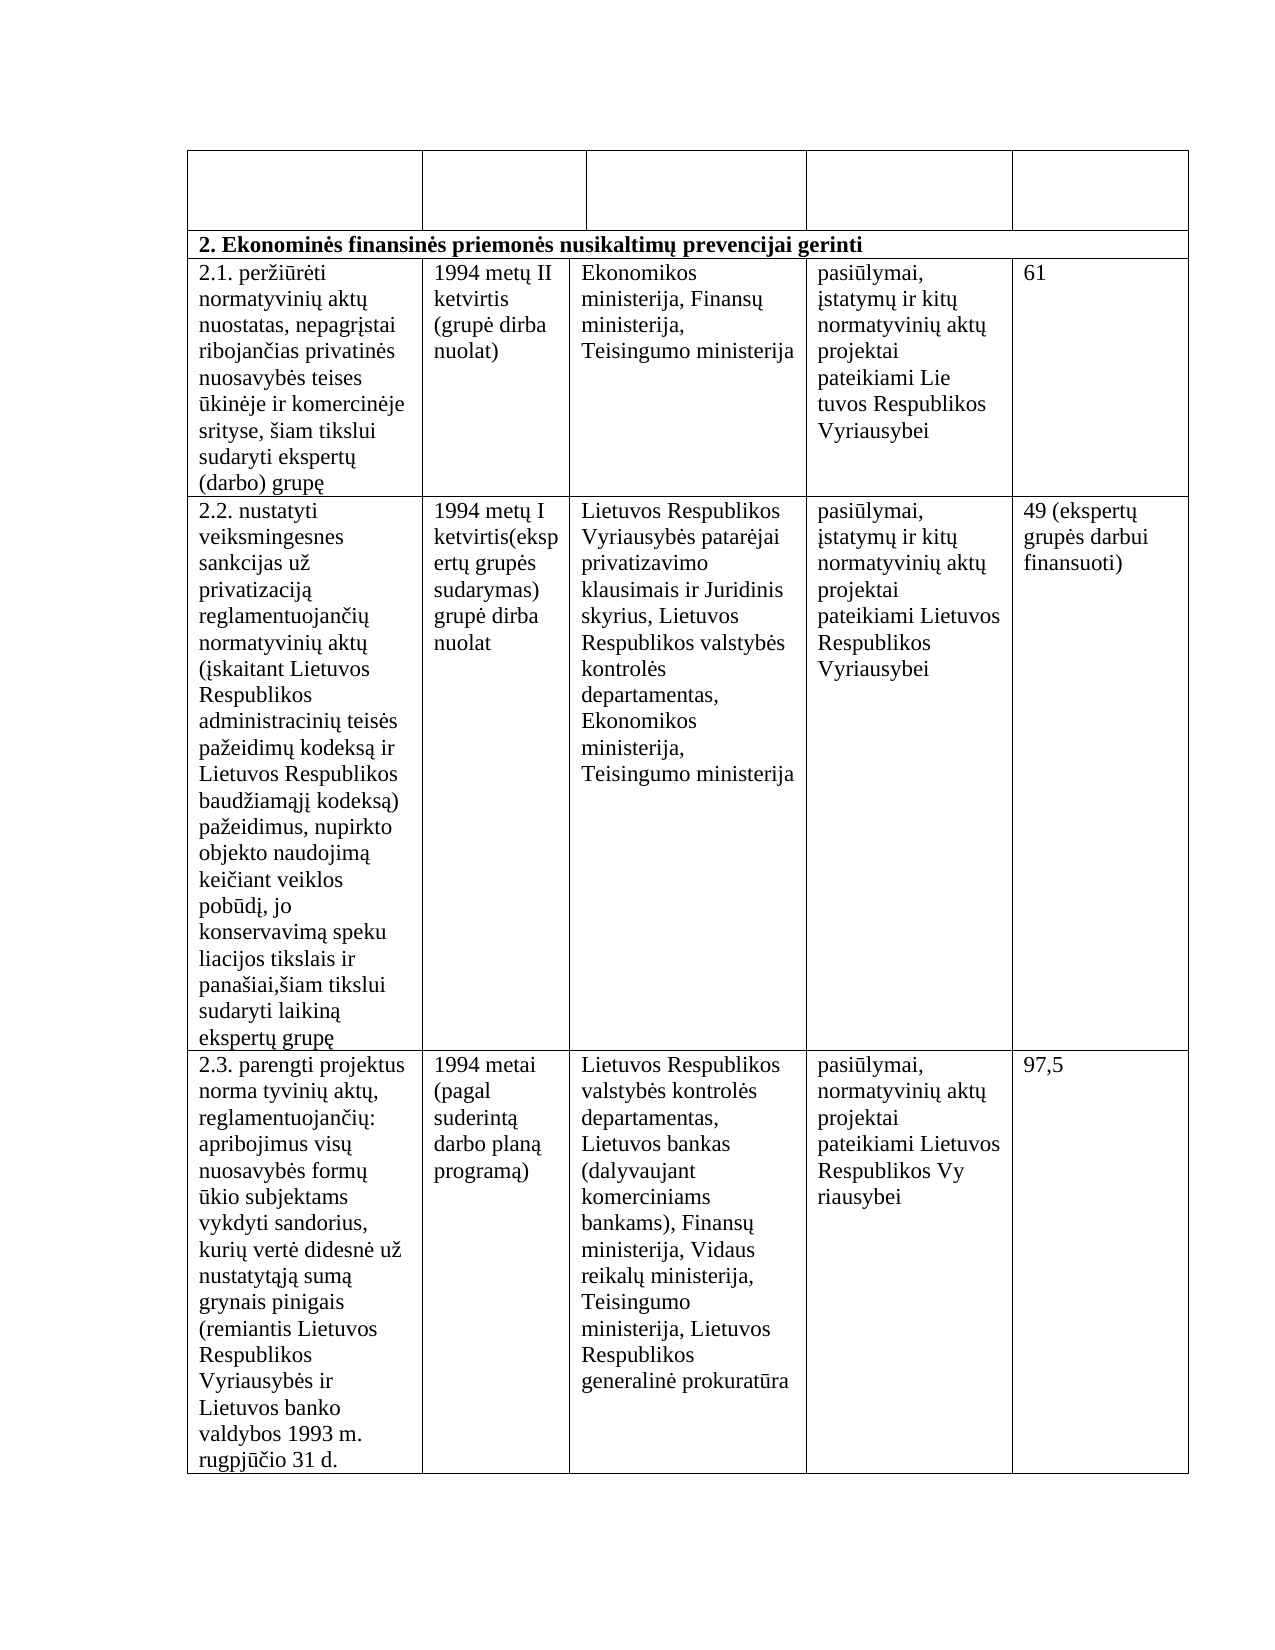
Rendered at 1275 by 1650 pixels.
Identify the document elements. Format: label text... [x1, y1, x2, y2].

table_cell [1013, 151, 1188, 230]
table_cell [188, 151, 422, 230]
table_cell 1994 metai (pagal suderintą darbo planą programą) [423, 1051, 569, 1473]
table_cell Lietuvos Respublikos Vyriausybės patarėjai privatizavimo klausimais ir Juridinis skyrius, Lietuvos Respublikos valstybės kontrolės departamentas, Ekonomikos ministerija, Teisingumo ministerija [570, 497, 806, 1050]
table_cell pasiūlymai, įstatymų ir kitų normatyvinių aktų projektai pateikiami Lie tuvos Respublikos Vyriausybei [807, 259, 1012, 496]
table_cell pasiūlymai, įstatymų ir kitų normatyvinių aktų projektai pateikiami Lietuvos Respublikos Vyriausybei [807, 497, 1012, 1050]
table_cell [807, 151, 1012, 230]
table_cell 2.3. parengti projektus norma tyvinių aktų, reglamentuojančių: apribojimus visų nuosavybės formų ūkio subjektams vykdyti sandorius, kurių vertė didesnė už nustatytąją sumą grynais pinigais (remiantis Lietuvos Respublikos Vyriausybės ir Lietuvos banko valdybos 1993 m. rugpjūčio 31 d. [188, 1051, 422, 1473]
table_cell 2. Ekonominės finansinės priemonės nusikaltimų prevencijai gerinti [188, 231, 1188, 257]
table_cell Lietuvos Respublikos valstybės kontrolės departamentas, Lietuvos bankas (dalyvaujant komerciniams bankams), Finansų ministerija, Vidaus reikalų ministerija, Teisingumo ministerija, Lietuvos Respublikos generalinė prokuratūra [570, 1051, 806, 1473]
table_cell 2.2. nustatyti veiksmingesnes sankcijas už privatizaciją reglamentuojančių normatyvinių aktų (įskaitant Lietuvos Respublikos administracinių teisės pažeidimų kodeksą ir Lietuvos Respublikos baudžiamąjį kodeksą) pažeidimus, nupirkto objekto naudojimą keičiant veiklos pobūdį, jo konservavimą speku liacijos tikslais ir panašiai,šiam tikslui sudaryti laikiną ekspertų grupę [188, 497, 422, 1050]
table_cell 49 (ekspertų grupės darbui finansuoti) [1013, 497, 1188, 1050]
table_cell 61 [1013, 259, 1188, 496]
table_cell pasiūlymai, normatyvinių aktų projektai pateikiami Lietuvos Respublikos Vy riausybei [807, 1051, 1012, 1473]
table_cell [423, 151, 586, 230]
table_cell 1994 metų I ketvirtis(ekspertų grupės sudarymas) grupė dirba nuolat [423, 497, 569, 1050]
table_cell 97,5 [1013, 1051, 1188, 1473]
table_cell [587, 151, 806, 230]
table_cell 2.1. peržiūrėti normatyvinių aktų nuostatas, nepagrįstai ribojančias privatinės nuosavybės teises ūkinėje ir komercinėje srityse, šiam tikslui sudaryti ekspertų (darbo) grupę [188, 259, 422, 496]
table_cell Ekonomikos ministerija, Finansų ministerija, Teisingumo ministerija [570, 259, 806, 496]
table_cell 1994 metų II ketvirtis (grupė dirba nuolat) [423, 259, 569, 496]
